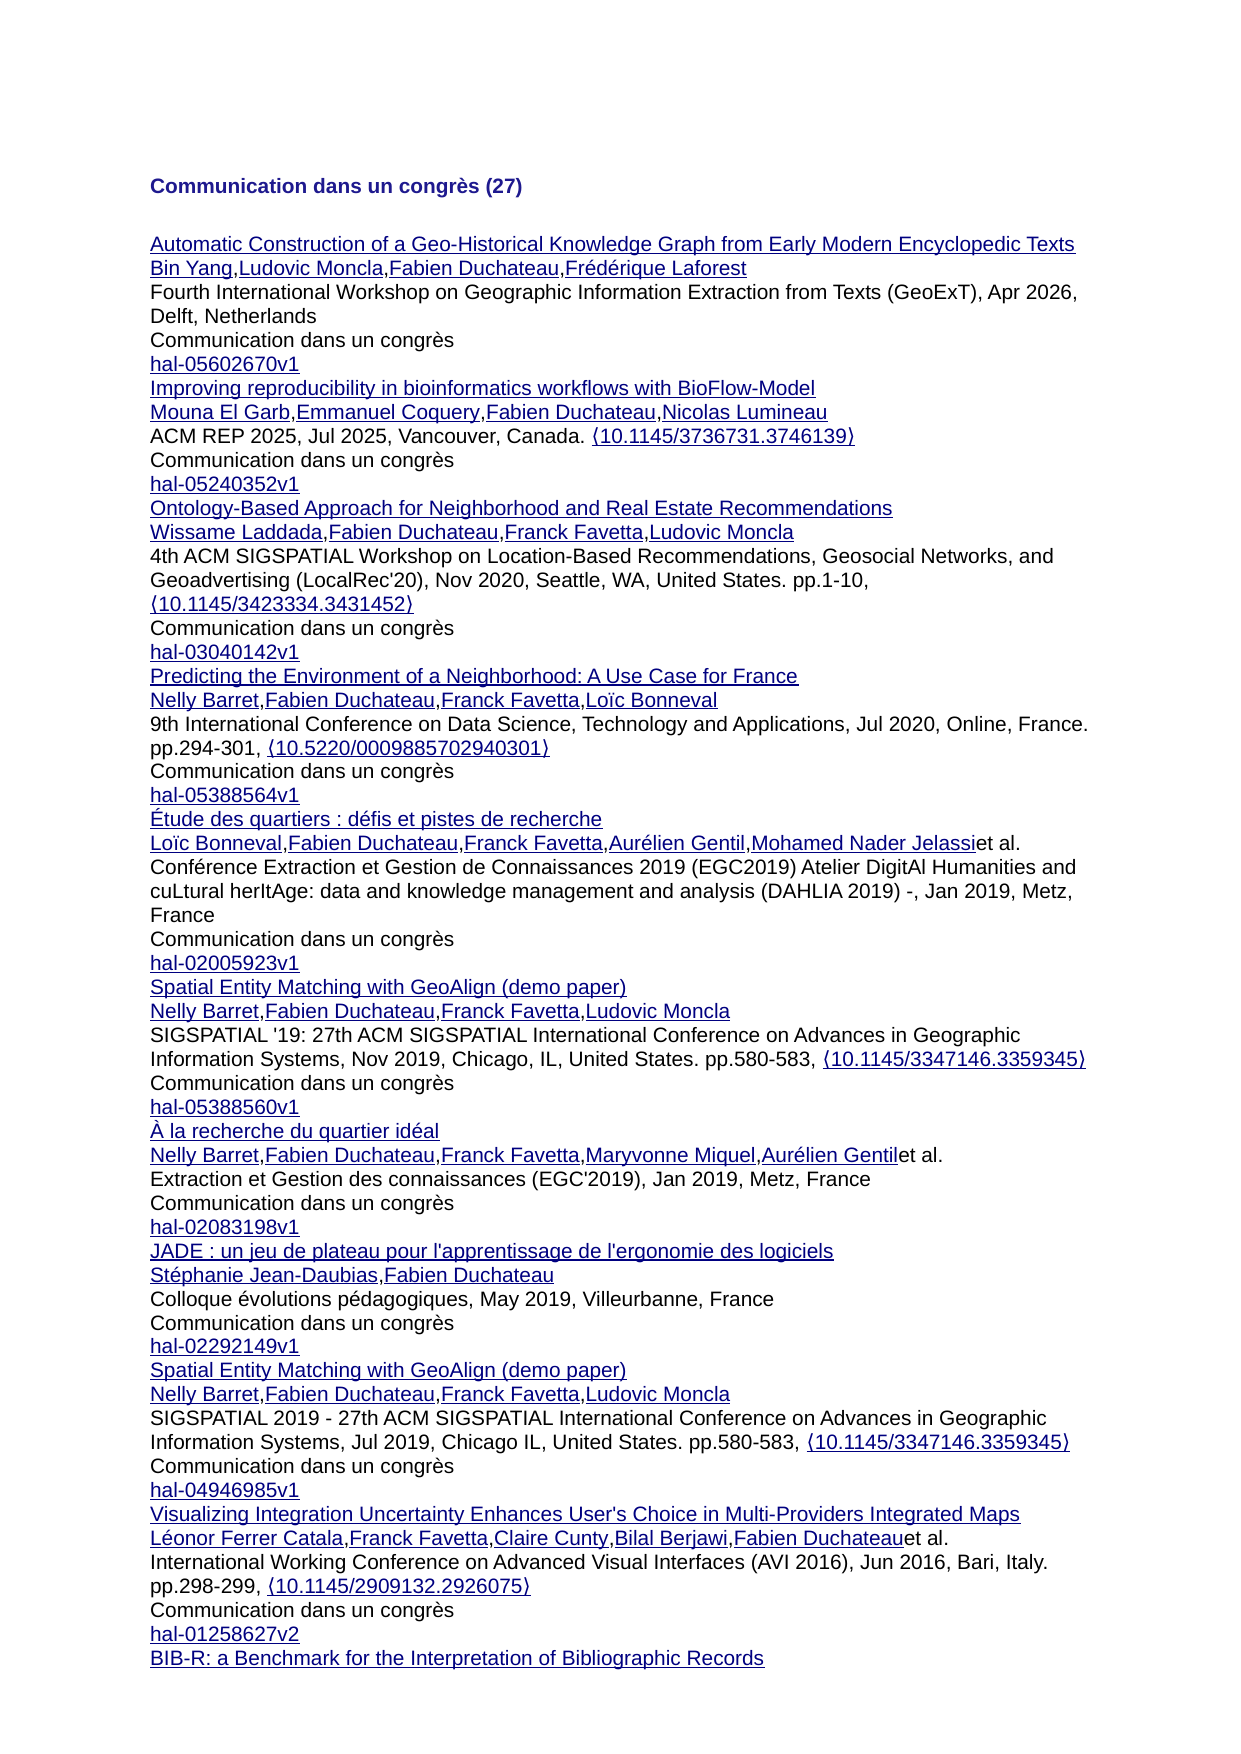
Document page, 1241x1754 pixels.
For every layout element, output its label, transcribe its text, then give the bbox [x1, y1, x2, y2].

table_cell Étude des quartiers : défis et pistes de recherche Loïc Bonneval,Fabien Duchateau,Franck Favetta,Aurélien Gentil,Mohamed Nader Jelassiet al. Conférence Extraction et Gestion de Connaissances 2019 (EGC2019) Atelier DigitAl Humanities and cuLtural herItAge: data and knowledge management and analysis (DAHLIA 2019) -, Jan 2019, Metz, France Communication dans un congrès hal-02005923v1 [150, 807, 1090, 975]
table_header Automatic Construction of a Geo-Historical Knowledge Graph from Early Modern Encyclopedic Texts Bin Yang,Ludovic Moncla,Fabien Duchateau,Frédérique Laforest Fourth International Workshop on Geographic Information Extraction from Texts (GeoExT), Apr 2026, Delft, Netherlands Communication dans un congrès hal-05602670v1 [150, 232, 1090, 376]
table_cell À la recherche du quartier idéal Nelly Barret,Fabien Duchateau,Franck Favetta,Maryvonne Miquel,Aurélien Gentilet al. Extraction et Gestion des connaissances (EGC'2019), Jan 2019, Metz, France Communication dans un congrès hal-02083198v1 [150, 1119, 1090, 1238]
table_cell BIB-R: a Benchmark for the Interpretation of Bibliographic Records [150, 1646, 1090, 1670]
table_cell JADE : un jeu de plateau pour l'apprentissage de l'ergonomie des logiciels Stéphanie Jean-Daubias,Fabien Duchateau Colloque évolutions pédagogiques, May 2019, Villeurbanne, France Communication dans un congrès hal-02292149v1 [150, 1239, 1090, 1358]
table_cell Improving reproducibility in bioinformatics workflows with BioFlow-Model Mouna El Garb,Emmanuel Coquery,Fabien Duchateau,Nicolas Lumineau ACM REP 2025, Jul 2025, Vancouver, Canada. ⟨10.1145/3736731.3746139⟩ Communication dans un congrès hal-05240352v1 [150, 376, 1090, 496]
table_cell Ontology-Based Approach for Neighborhood and Real Estate Recommendations Wissame Laddada,Fabien Duchateau,Franck Favetta,Ludovic Moncla 4th ACM SIGSPATIAL Workshop on Location-Based Recommendations, Geosocial Networks, and Geoadvertising (LocalRec'20), Nov 2020, Seattle, WA, United States. pp.1-10, ⟨10.1145/3423334.3431452⟩ Communication dans un congrès hal-03040142v1 [150, 496, 1090, 663]
table_cell Spatial Entity Matching with GeoAlign (demo paper) Nelly Barret,Fabien Duchateau,Franck Favetta,Ludovic Moncla SIGSPATIAL 2019 - 27th ACM SIGSPATIAL International Conference on Advances in Geographic Information Systems, Jul 2019, Chicago IL, United States. pp.580-583, ⟨10.1145/3347146.3359345⟩ Communication dans un congrès hal-04946985v1 [150, 1358, 1090, 1502]
table_cell Spatial Entity Matching with GeoAlign (demo paper) Nelly Barret,Fabien Duchateau,Franck Favetta,Ludovic Moncla SIGSPATIAL '19: 27th ACM SIGSPATIAL International Conference on Advances in Geographic Information Systems, Nov 2019, Chicago, IL, United States. pp.580-583, ⟨10.1145/3347146.3359345⟩ Communication dans un congrès hal-05388560v1 [150, 975, 1090, 1119]
table_cell Predicting the Environment of a Neighborhood: A Use Case for France Nelly Barret,Fabien Duchateau,Franck Favetta,Loïc Bonneval 9th International Conference on Data Science, Technology and Applications, Jul 2020, Online, France. pp.294-301, ⟨10.5220/0009885702940301⟩ Communication dans un congrès hal-05388564v1 [150, 664, 1090, 807]
subtitle Communication dans un congrès (27) [150, 174, 1090, 198]
table_cell Visualizing Integration Uncertainty Enhances User's Choice in Multi-Providers Integrated Maps Léonor Ferrer Catala,Franck Favetta,Claire Cunty,Bilal Berjawi,Fabien Duchateauet al. International Working Conference on Advanced Visual Interfaces (AVI 2016), Jun 2016, Bari, Italy. pp.298-299, ⟨10.1145/2909132.2926075⟩ Communication dans un congrès hal-01258627v2 [150, 1502, 1090, 1646]
